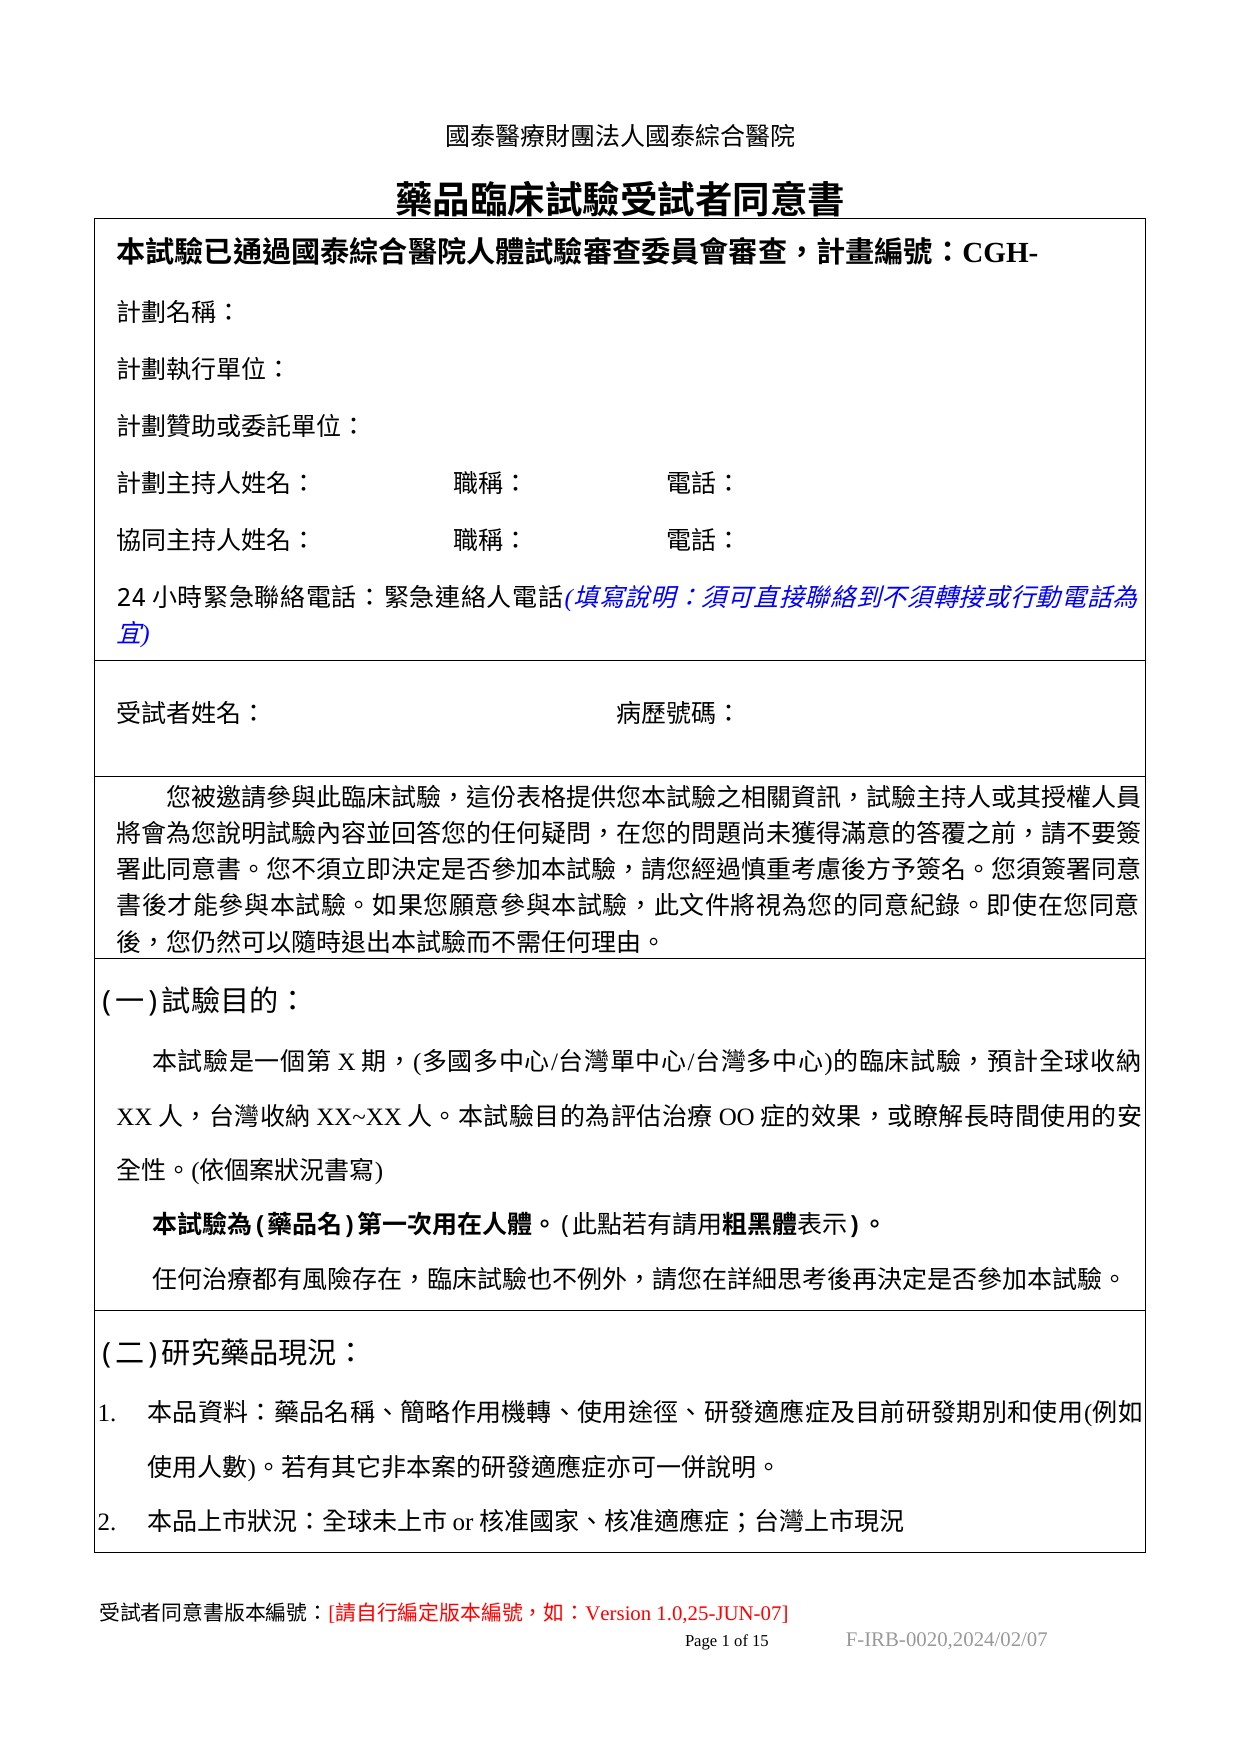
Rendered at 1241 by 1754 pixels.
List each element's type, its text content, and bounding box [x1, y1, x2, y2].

table_cell (二)研究藥品現況： 本品資料：藥品名稱、簡略作用機轉、使用途徑、研發適應症及目前研發期別和使用(例如使用人數)。若有其它非本案的研發適應症亦可一併說明。 本品上市狀況：全球未上市or 核准國家、核准適應症；台灣上市現況 本試驗使用的(研究藥品名稱)對您疾病的治療效果並未確認。 [95, 1311, 1145, 1552]
table_cell 受試者姓名： 病歷號碼： [95, 661, 1145, 776]
table_cell (一)試驗目的： 本試驗是一個第X期，(多國多中心/台灣單中心/台灣多中心)的臨床試驗，預計全球收納XX人，台灣收納XX~XX人。本試驗目的為評估治療OO症的效果，或瞭解長時間使用的安全性。(依個案狀況書寫) 本試驗為(藥品名)第一次用在人體。(此點若有請用粗黑體表示)。 任何治療都有風險存在，臨床試驗也不例外，請您在詳細思考後再決定是否參加本試驗。 [95, 959, 1145, 1309]
table_cell 您被邀請參與此臨床試驗，這份表格提供您本試驗之相關資訊，試驗主持人或其授權人員將會為您說明試驗內容並回答您的任何疑問，在您的問題尚未獲得滿意的答覆之前，請不要簽署此同意書。您不須立即決定是否參加本試驗，請您經過慎重考慮後方予簽名。您須簽署同意書後才能參與本試驗。如果您願意參與本試驗，此文件將視為您的同意紀錄。即使在您同意後，您仍然可以隨時退出本試驗而不需任何理由。 [95, 777, 1145, 958]
table_header 本試驗已通過國泰綜合醫院人體試驗審查委員會審查，計畫編號：CGH- 計劃名稱： 計劃執行單位： 計劃贊助或委託單位： 計劃主持人姓名： 職稱： 電話： 協同主持人姓名： 職稱： 電話： 24小時緊急聯絡電話：緊急連絡人電話(填寫說明：須可直接聯絡到不須轉接或行動電話為宜) [95, 219, 1145, 660]
text 藥品臨床試驗受試者同意書 [187, 155, 1053, 217]
text 國泰醫療財團法人國泰綜合醫院 [187, 92, 1053, 155]
